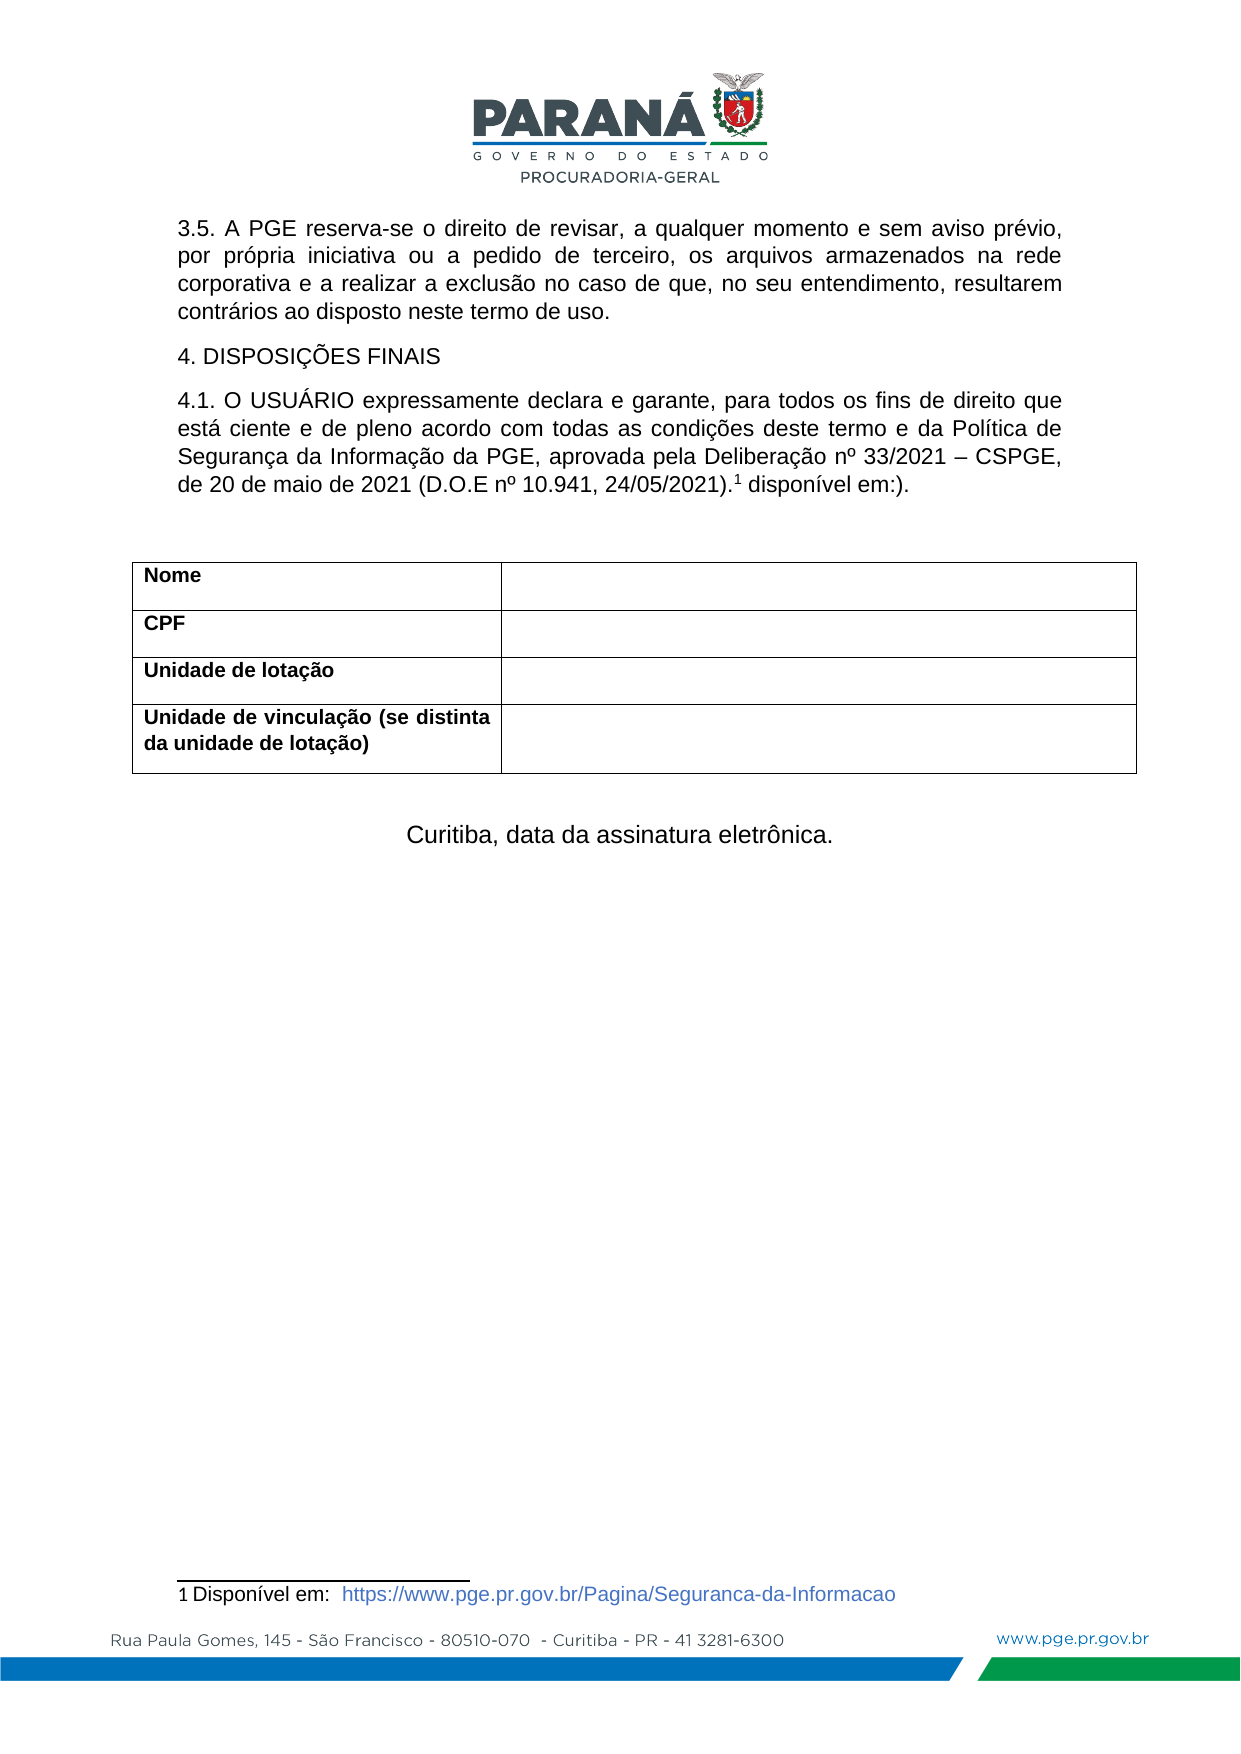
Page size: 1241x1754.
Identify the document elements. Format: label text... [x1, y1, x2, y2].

table_cell [502, 658, 1136, 704]
text 4.1. O USUÁRIO expressamente declara e garante, para todos os fins de direito que está ciente e de pleno acordo com todas as condições deste termo e da Política de Segurança da Informação da PGE, aprovada pela Deliberação nº 33/2021 – CSPGE, de 20 de maio de 2021 (D.O.E nº 10.941, 24/05/2021). disponível em:). [177, 387, 1063, 498]
table_header [502, 563, 1136, 609]
text Curitiba, data da assinatura eletrônica. [177, 821, 1063, 849]
table_cell Unidade de vinculação (se distinta da unidade de lotação) [133, 705, 501, 772]
text 4. DISPOSIÇÕES FINAIS [177, 343, 1063, 369]
table_cell [502, 611, 1136, 657]
text Disponível em: https://www.pge.pr.gov.br/Pagina/Seguranca-da-Informacao [177, 1581, 1063, 1606]
table_cell Unidade de lotação [133, 658, 501, 704]
table_cell CPF [133, 611, 501, 657]
text 3.5. A PGE reserva-se o direito de revisar, a qualquer momento e sem aviso prévio, por própria iniciativa ou a pedido de terceiro, os arquivos armazenados na rede corporativa e a realizar a exclusão no caso de que, no seu entendimento, resultarem contrários ao disposto neste termo de uso. [177, 214, 1063, 325]
table_header Nome [133, 563, 501, 609]
table_cell [502, 705, 1136, 772]
